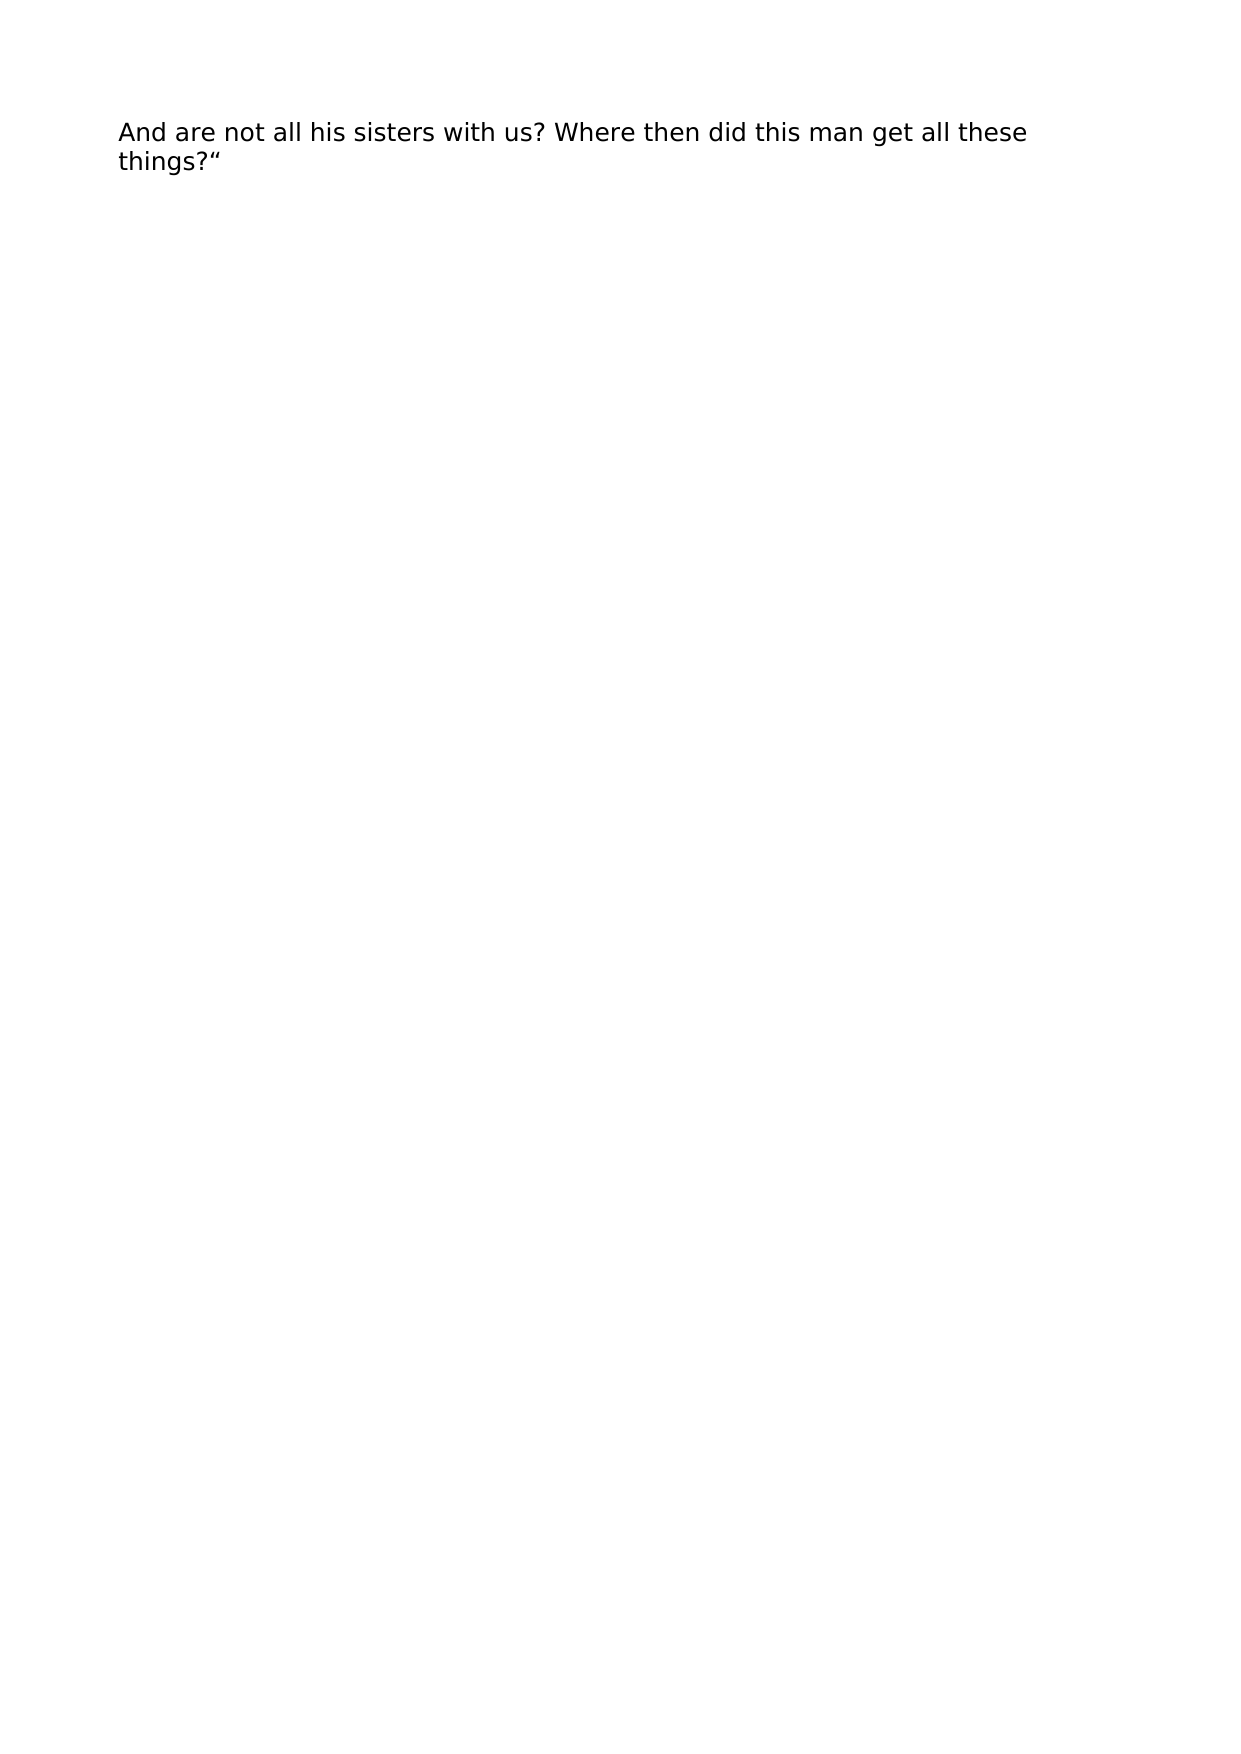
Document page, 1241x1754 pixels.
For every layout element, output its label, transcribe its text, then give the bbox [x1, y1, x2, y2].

text And are not all his sisters with us? Where then did this man get all these things?“ [118, 118, 1122, 176]
